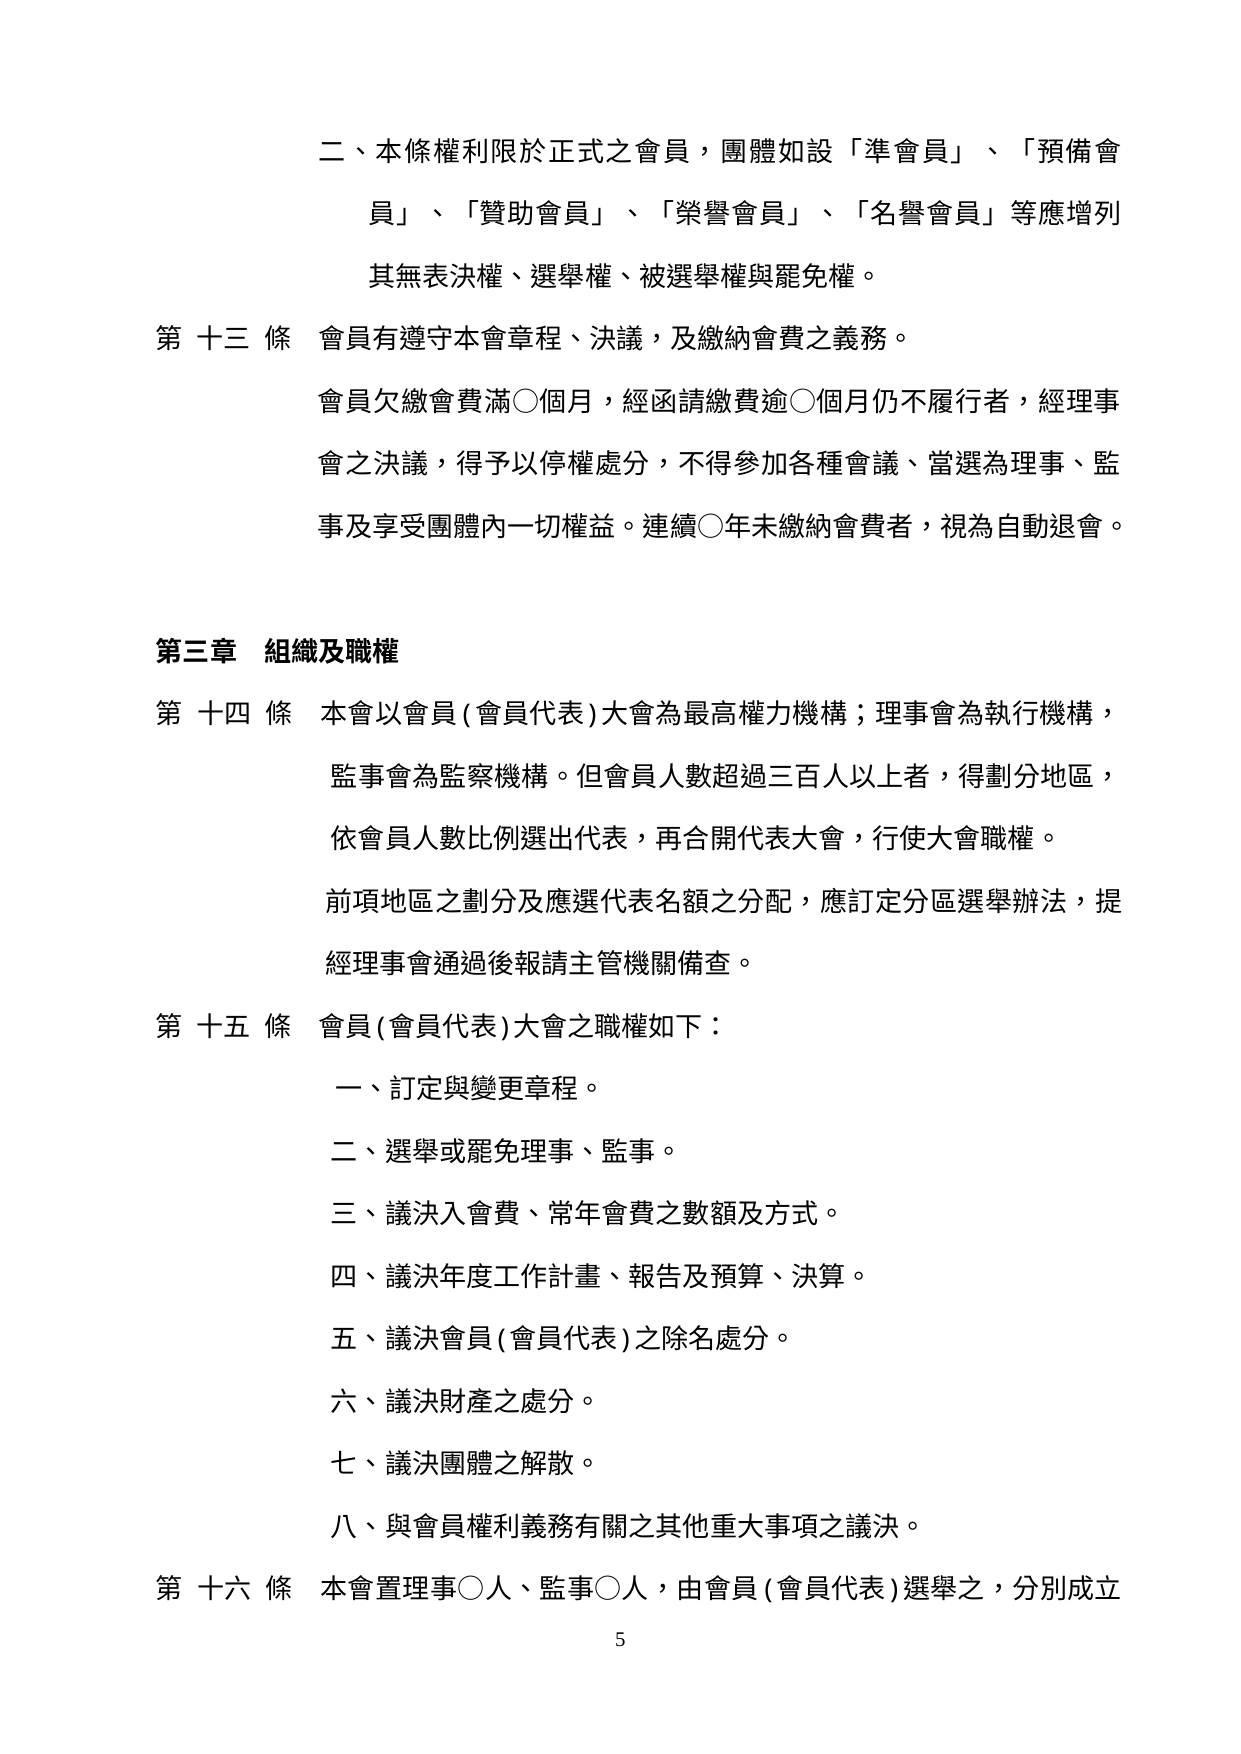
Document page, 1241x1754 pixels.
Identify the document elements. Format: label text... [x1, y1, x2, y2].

text 第 十六 條 本會置理事○人、監事○人，由會員(會員代表)選舉之，分別成立 [156, 1545, 1122, 1608]
text 四、議決年度工作計畫、報告及預算、決算。 [331, 1233, 1122, 1295]
text 會員欠繳會費滿○個月，經函請繳費逾○個月仍不履行者，經理事會之決議，得予以停權處分，不得參加各種會議、當選為理事、監事及享受團體內一切權益。連續○年未繳納會費者，視為自動退會。 [318, 358, 1122, 545]
text 六、議決財產之處分。 [331, 1358, 1122, 1420]
text 三、議決入會費、常年會費之數額及方式。 [331, 1170, 1122, 1233]
text 第 十三 條 會員有遵守本會章程、決議，及繳納會費之義務。 [156, 295, 1122, 358]
text 七、議決團體之解散。 [331, 1420, 1122, 1483]
text 第 十四 條 本會以會員(會員代表)大會為最高權力機構；理事會為執行機構，監事會為監察機構。但會員人數超過三百人以上者，得劃分地區，依會員人數比例選出代表，再合開代表大會，行使大會職權。 [156, 670, 1122, 858]
text 前項地區之劃分及應選代表名額之分配，應訂定分區選舉辦法，提經理事會通過後報請主管機關備查。 [325, 858, 1122, 983]
text 第 十五 條 會員(會員代表)大會之職權如下： [156, 983, 1122, 1045]
text 第三章 組織及職權 [156, 608, 1122, 670]
text 一、訂定與變更章程。 [118, 1045, 1122, 1108]
text 五、議決會員(會員代表)之除名處分。 [331, 1295, 1122, 1358]
text 二、本條權利限於正式之會員，團體如設「準會員」、「預備會員」、「贊助會員」、「榮譽會員」、「名譽會員」等應增列其無表決權、選舉權、被選舉權與罷免權。 [318, 108, 1122, 295]
text 八、與會員權利義務有關之其他重大事項之議決。 [331, 1483, 1122, 1545]
text 二、選舉或罷免理事、監事。 [331, 1108, 1122, 1170]
